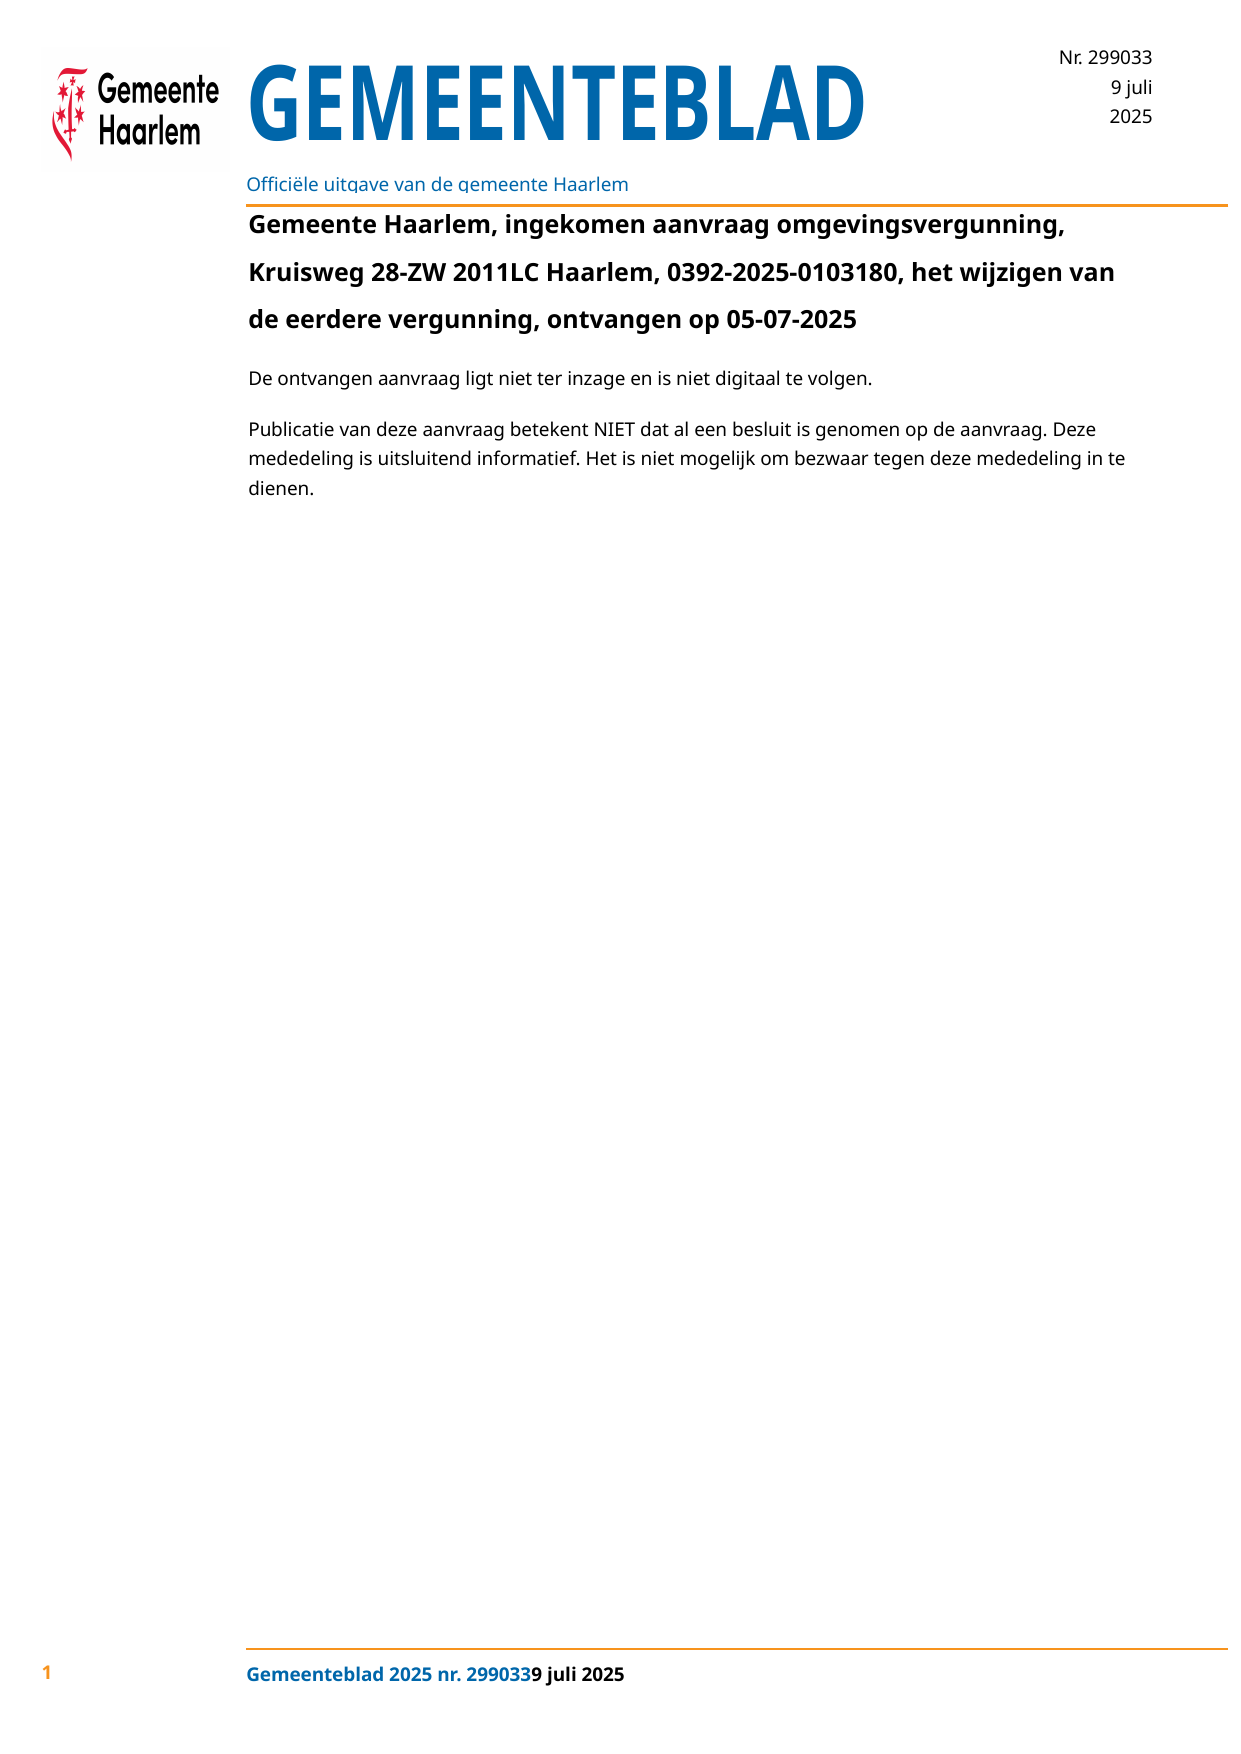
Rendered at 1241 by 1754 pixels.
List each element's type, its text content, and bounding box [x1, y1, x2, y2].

text Gemeente Haarlem, ingekomen aanvraag omgevingsvergunning, Kruisweg 28-ZW 2011LC Haarlem, 0392-2025-0103180, het wijzigen van de eerdere vergunning, ontvangen op 05-07-2025 [248, 207, 1152, 336]
picture [41, 47, 231, 172]
text Publicatie van deze aanvraag betekent NIET dat al een besluit is genomen op de aanvraag. Deze mededeling is uitsluitend informatief. Het is niet mogelijk om bezwaar tegen deze mededeling in te dienen. [248, 416, 1152, 501]
text De ontvangen aanvraag ligt niet ter inzage en is niet digitaal te volgen. [248, 366, 1152, 391]
